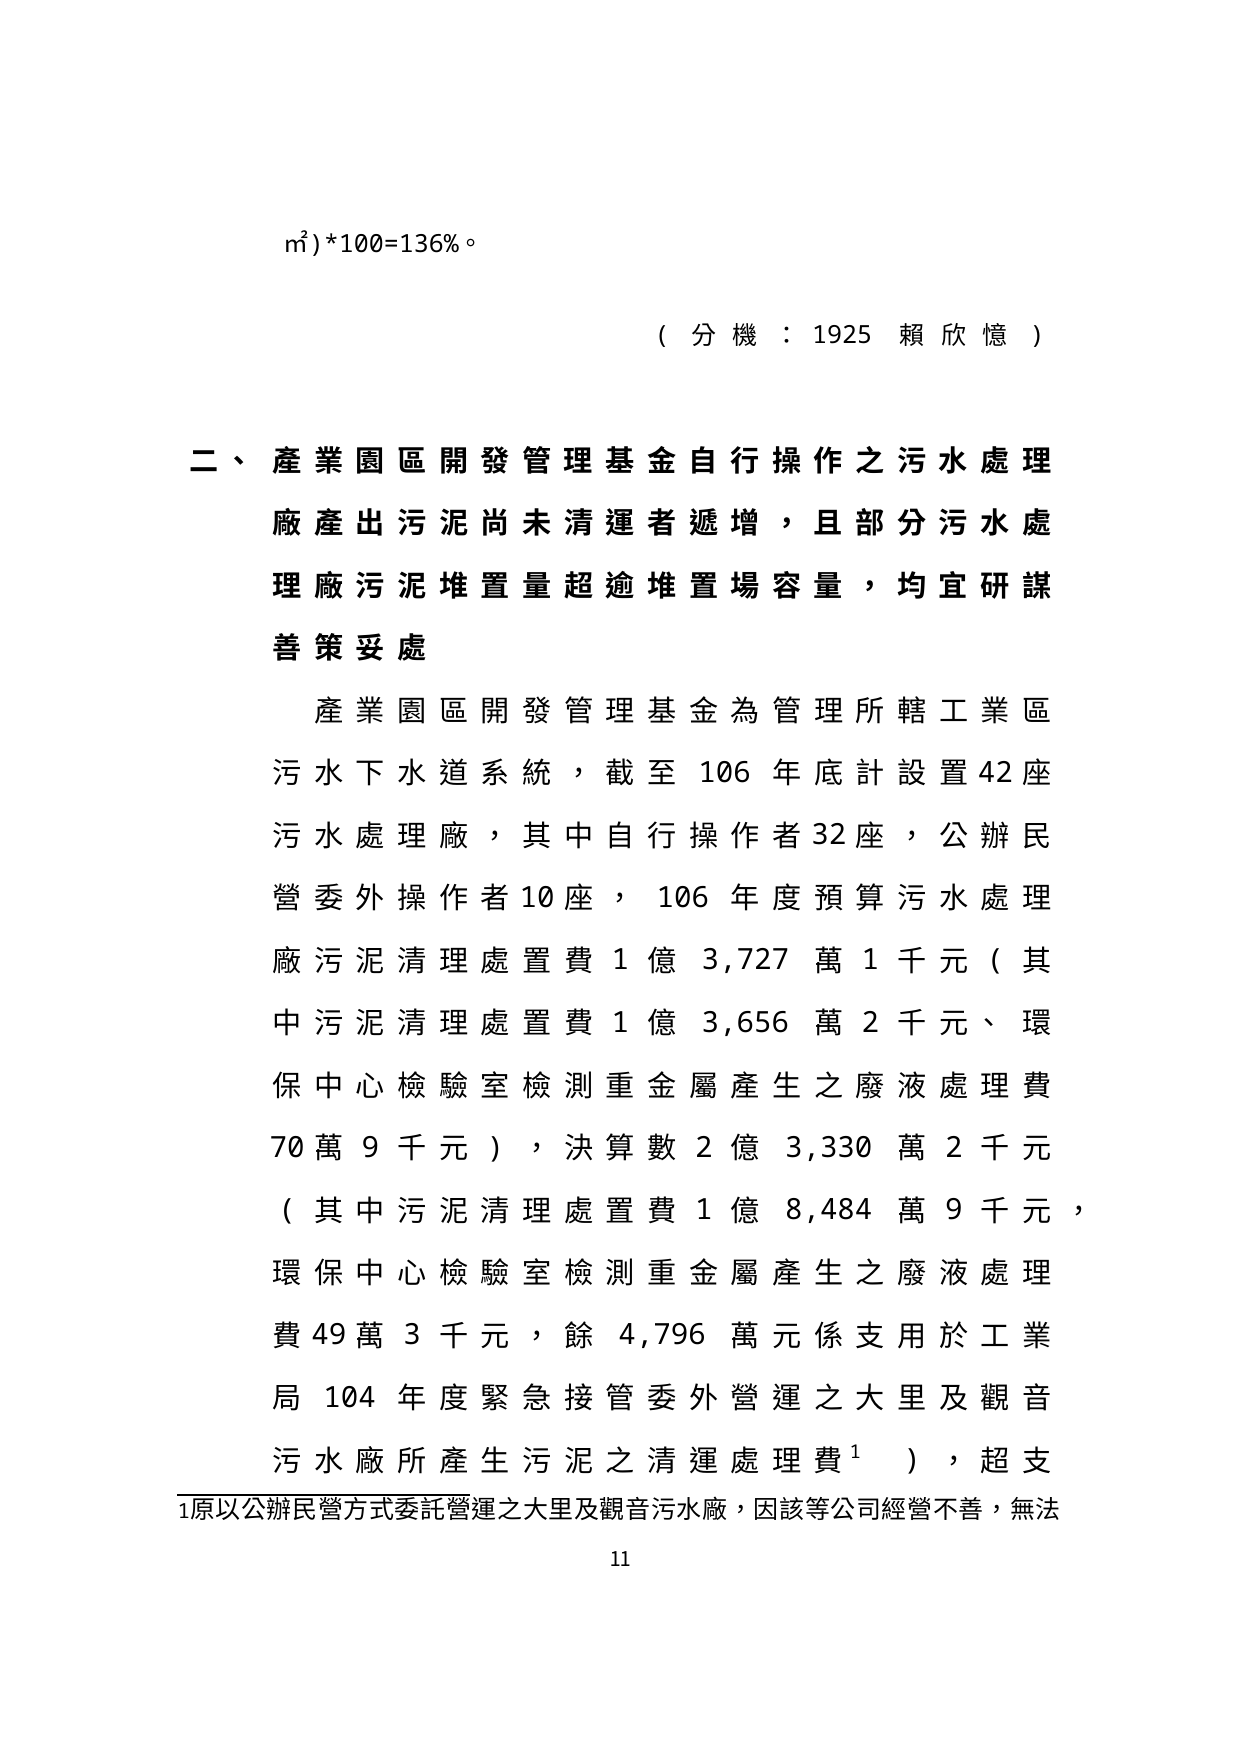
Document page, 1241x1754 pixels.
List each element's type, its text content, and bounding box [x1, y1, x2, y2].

text 產業園區開發管理基金為管理所轄工業區污水下水道系統，截至106年底計設置42座污水處理廠，其中自行操作者32座，公辦民營委外操作者10座，106年度預算污水處理廠污泥清理處置費1億3,727萬1千元(其中污泥清理處置費1億3,656萬2千元、環保中心檢驗室檢測重金屬產生之廢液處理費70萬9千元)，決算數2億3,330萬2千元(其中污泥清理處置費1億8,484萬9千元，環保中心檢驗室檢測重金屬產生之廢液處理費49萬3千元，餘4,796萬元係支用於工業局104年度緊急接管委外營運之大里及觀音污水廠所產生污泥之清運處理費)，超支部分以併決算處理。經查： [242, 667, 1058, 1479]
text (分機：1925 賴欣憶) [183, 292, 1058, 354]
text ㎡)*100=136%。 [258, 229, 1058, 258]
text 二、產業園區開發管理基金自行操作之污水處理廠產出污泥尚未清運者遞增，且部分污水處理廠污泥堆置量超逾堆置場容量，均宜研謀善策妥處 [183, 417, 1058, 667]
text 原以公辦民營方式委託營運之大里及觀音污水廠，因該等公司經營不善，無法 [177, 1496, 1063, 1525]
